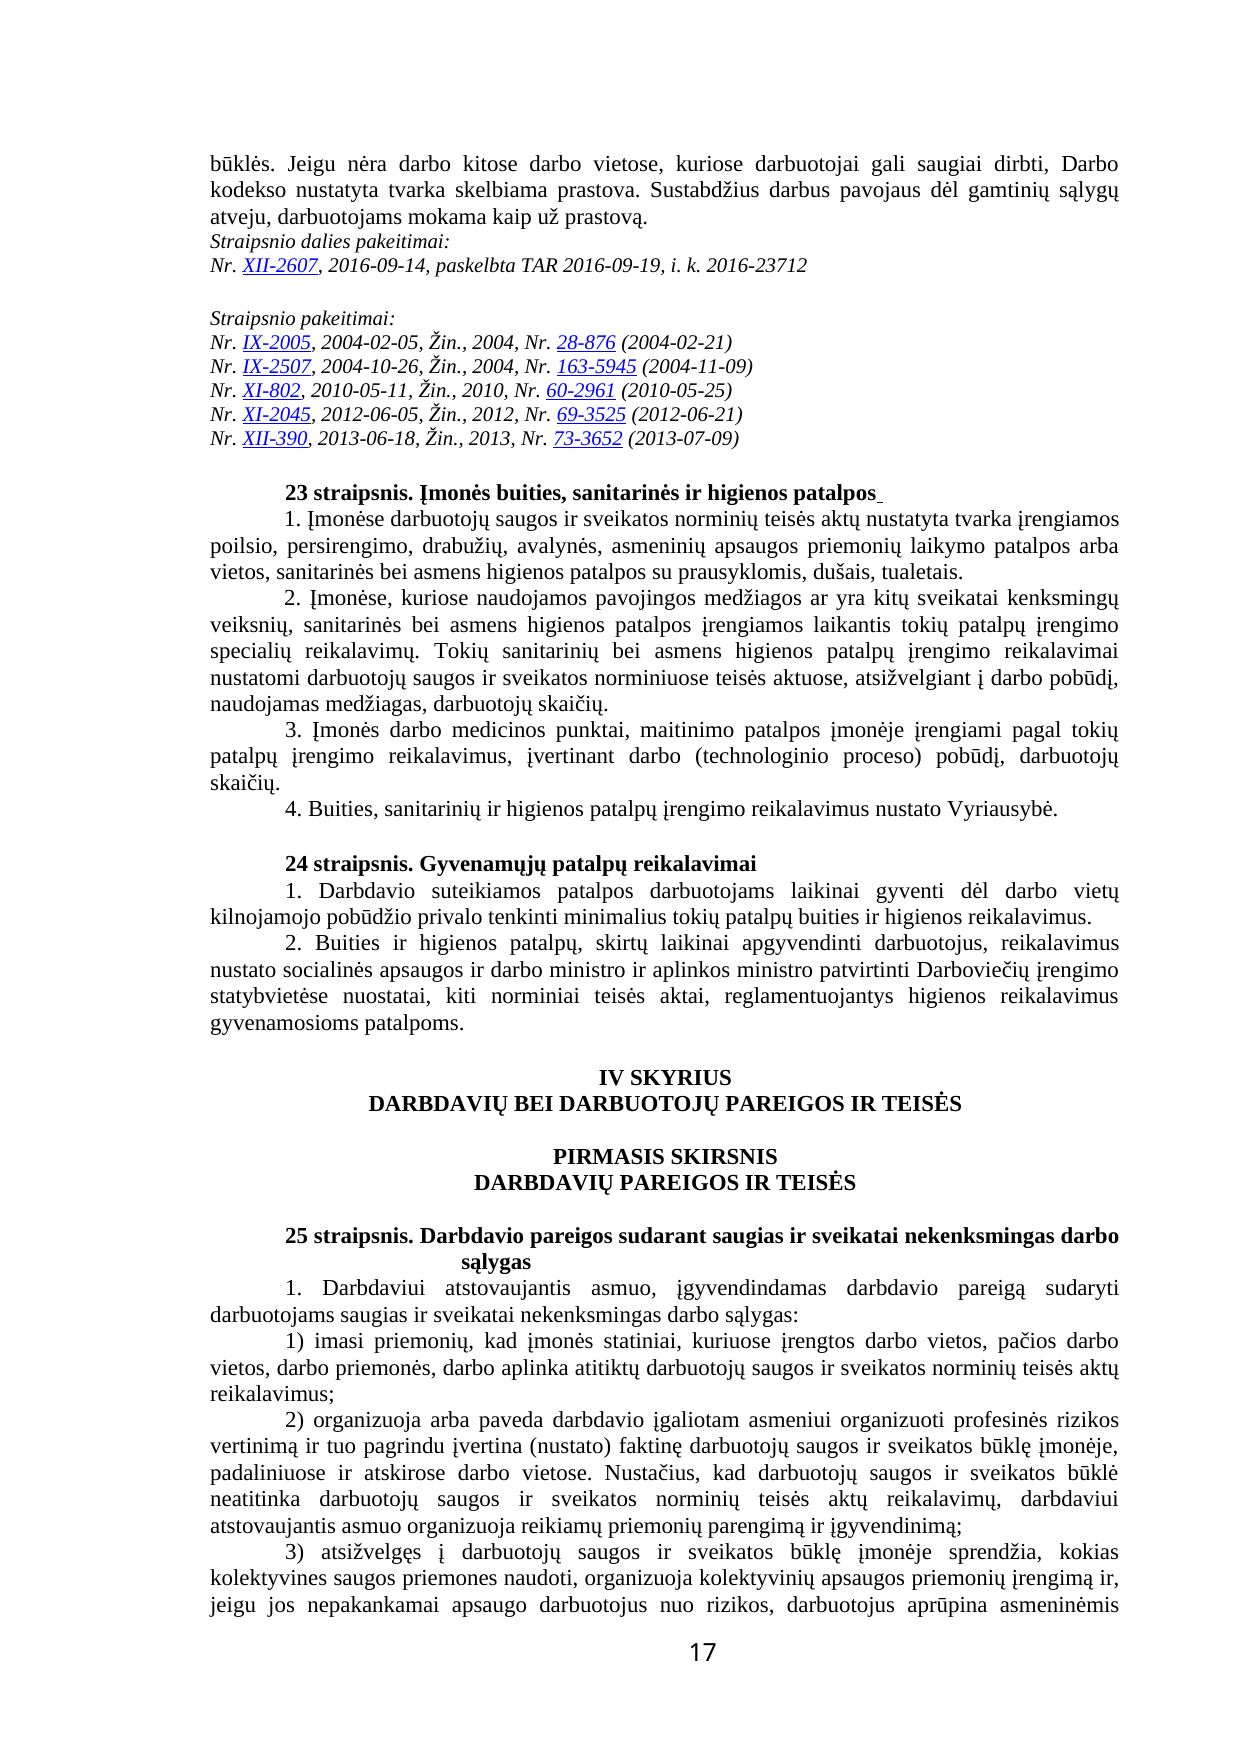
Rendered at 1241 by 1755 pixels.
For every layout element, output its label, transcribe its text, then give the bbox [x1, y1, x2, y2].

text 4. Buities, sanitarinių ir higienos patalpų įrengimo reikalavimus nustato Vyriausybė. [210, 795, 1120, 822]
text 24 straipsnis. Gyvenamųjų patalpų reikalavimai [210, 850, 1120, 877]
text Nr. IX-2507, 2004-10-26, Žin., 2004, Nr. 163-5945 (2004-11-09) [210, 354, 1120, 378]
text Nr. XI-2045, 2012-06-05, Žin., 2012, Nr. 69-3525 (2012-06-21) [210, 402, 1120, 426]
text 1. Įmonėse darbuotojų saugos ir sveikatos norminių teisės aktų nustatyta tvarka įrengiamos poilsio, persirengimo, drabužių, avalynės, asmeninių apsaugos priemonių laikymo patalpos arba vietos, sanitarinės bei asmens higienos patalpos su prausyklomis, dušais, tualetais. [210, 505, 1120, 584]
text DARBDAVIŲ BEI DARBUOTOJŲ PAREIGOS IR TEISĖS [210, 1090, 1120, 1116]
text 3) atsižvelgęs į darbuotojų saugos ir sveikatos būklę įmonėje sprendžia, kokias kolektyvines saugos priemones naudoti, organizuoja kolektyvinių apsaugos priemonių įrengimą ir, jeigu jos nepakankamai apsaugo darbuotojus nuo rizikos, darbuotojus aprūpina asmeninėmis [210, 1538, 1120, 1617]
text 25 straipsnis. Darbdavio pareigos sudarant saugias ir sveikatai nekenksmingas darbo sąlygas [285, 1222, 1120, 1274]
text Nr. XII-2607, 2016-09-14, paskelbta TAR 2016-09-19, i. k. 2016-23712 [210, 253, 1120, 277]
text 2. Buities ir higienos patalpų, skirtų laikinai apgyvendinti darbuotojus, reikalavimus nustato socialinės apsaugos ir darbo ministro ir aplinkos ministro patvirtinti Darboviečių įrengimo statybvietėse nuostatai, kiti norminiai teisės aktai, reglamentuojantys higienos reikalavimus gyvenamosioms patalpoms. [210, 929, 1120, 1035]
text Straipsnio pakeitimai: [210, 306, 1120, 330]
text 2) organizuoja arba paveda darbdavio įgaliotam asmeniui organizuoti profesinės rizikos vertinimą ir tuo pagrindu įvertina (nustato) faktinę darbuotojų saugos ir sveikatos būklę įmonėje, padaliniuose ir atskirose darbo vietose. Nustačius, kad darbuotojų saugos ir sveikatos būklė neatitinka darbuotojų saugos ir sveikatos norminių teisės aktų reikalavimų, darbdaviui atstovaujantis asmuo organizuoja reikiamų priemonių parengimą ir įgyvendinimą; [210, 1406, 1120, 1538]
text Nr. IX-2005, 2004-02-05, Žin., 2004, Nr. 28-876 (2004-02-21) [210, 330, 1120, 354]
text 23 straipsnis. Įmonės buities, sanitarinės ir higienos patalpos [210, 479, 1120, 505]
text 3. Įmonės darbo medicinos punktai, maitinimo patalpos įmonėje įrengiami pagal tokių patalpų įrengimo reikalavimus, įvertinant darbo (technologinio proceso) pobūdį, darbuotojų skaičių. [210, 716, 1120, 795]
text PIRMASIS SKIRSNIS [210, 1143, 1120, 1169]
text 1. Darbdavio suteikiamos patalpos darbuotojams laikinai gyventi dėl darbo vietų kilnojamojo pobūdžio privalo tenkinti minimalius tokių patalpų buities ir higienos reikalavimus. [210, 877, 1120, 929]
text 2. Įmonėse, kuriose naudojamos pavojingos medžiagos ar yra kitų sveikatai kenksmingų veiksnių, sanitarinės bei asmens higienos patalpos įrengiamos laikantis tokių patalpų įrengimo specialių reikalavimų. Tokių sanitarinių bei asmens higienos patalpų įrengimo reikalavimai nustatomi darbuotojų saugos ir sveikatos norminiuose teisės aktuose, atsižvelgiant į darbo pobūdį, naudojamas medžiagas, darbuotojų skaičių. [210, 584, 1120, 716]
text Nr. XI-802, 2010-05-11, Žin., 2010, Nr. 60-2961 (2010-05-25) [210, 378, 1120, 402]
text 1. Darbdaviui atstovaujantis asmuo, įgyvendindamas darbdavio pareigą sudaryti darbuotojams saugias ir sveikatai nekenksmingas darbo sąlygas: [210, 1274, 1120, 1327]
text būklės. Jeigu nėra darbo kitose darbo vietose, kuriose darbuotojai gali saugiai dirbti, Darbo kodekso nustatyta tvarka skelbiama prastova. Sustabdžius darbus pavojaus dėl gamtinių sąlygų atveju, darbuotojams mokama kaip už prastovą. [210, 150, 1120, 229]
text 1) imasi priemonių, kad įmonės statiniai, kuriuose įrengtos darbo vietos, pačios darbo vietos, darbo priemonės, darbo aplinka atitiktų darbuotojų saugos ir sveikatos norminių teisės aktų reikalavimus; [210, 1327, 1120, 1406]
text Nr. XII-390, 2013-06-18, Žin., 2013, Nr. 73-3652 (2013-07-09) [210, 426, 1120, 450]
text Straipsnio dalies pakeitimai: [210, 229, 1120, 253]
text DARBDAVIŲ PAREIGOS IR TEISĖS [210, 1169, 1120, 1195]
text IV SKYRIUS [210, 1064, 1120, 1090]
